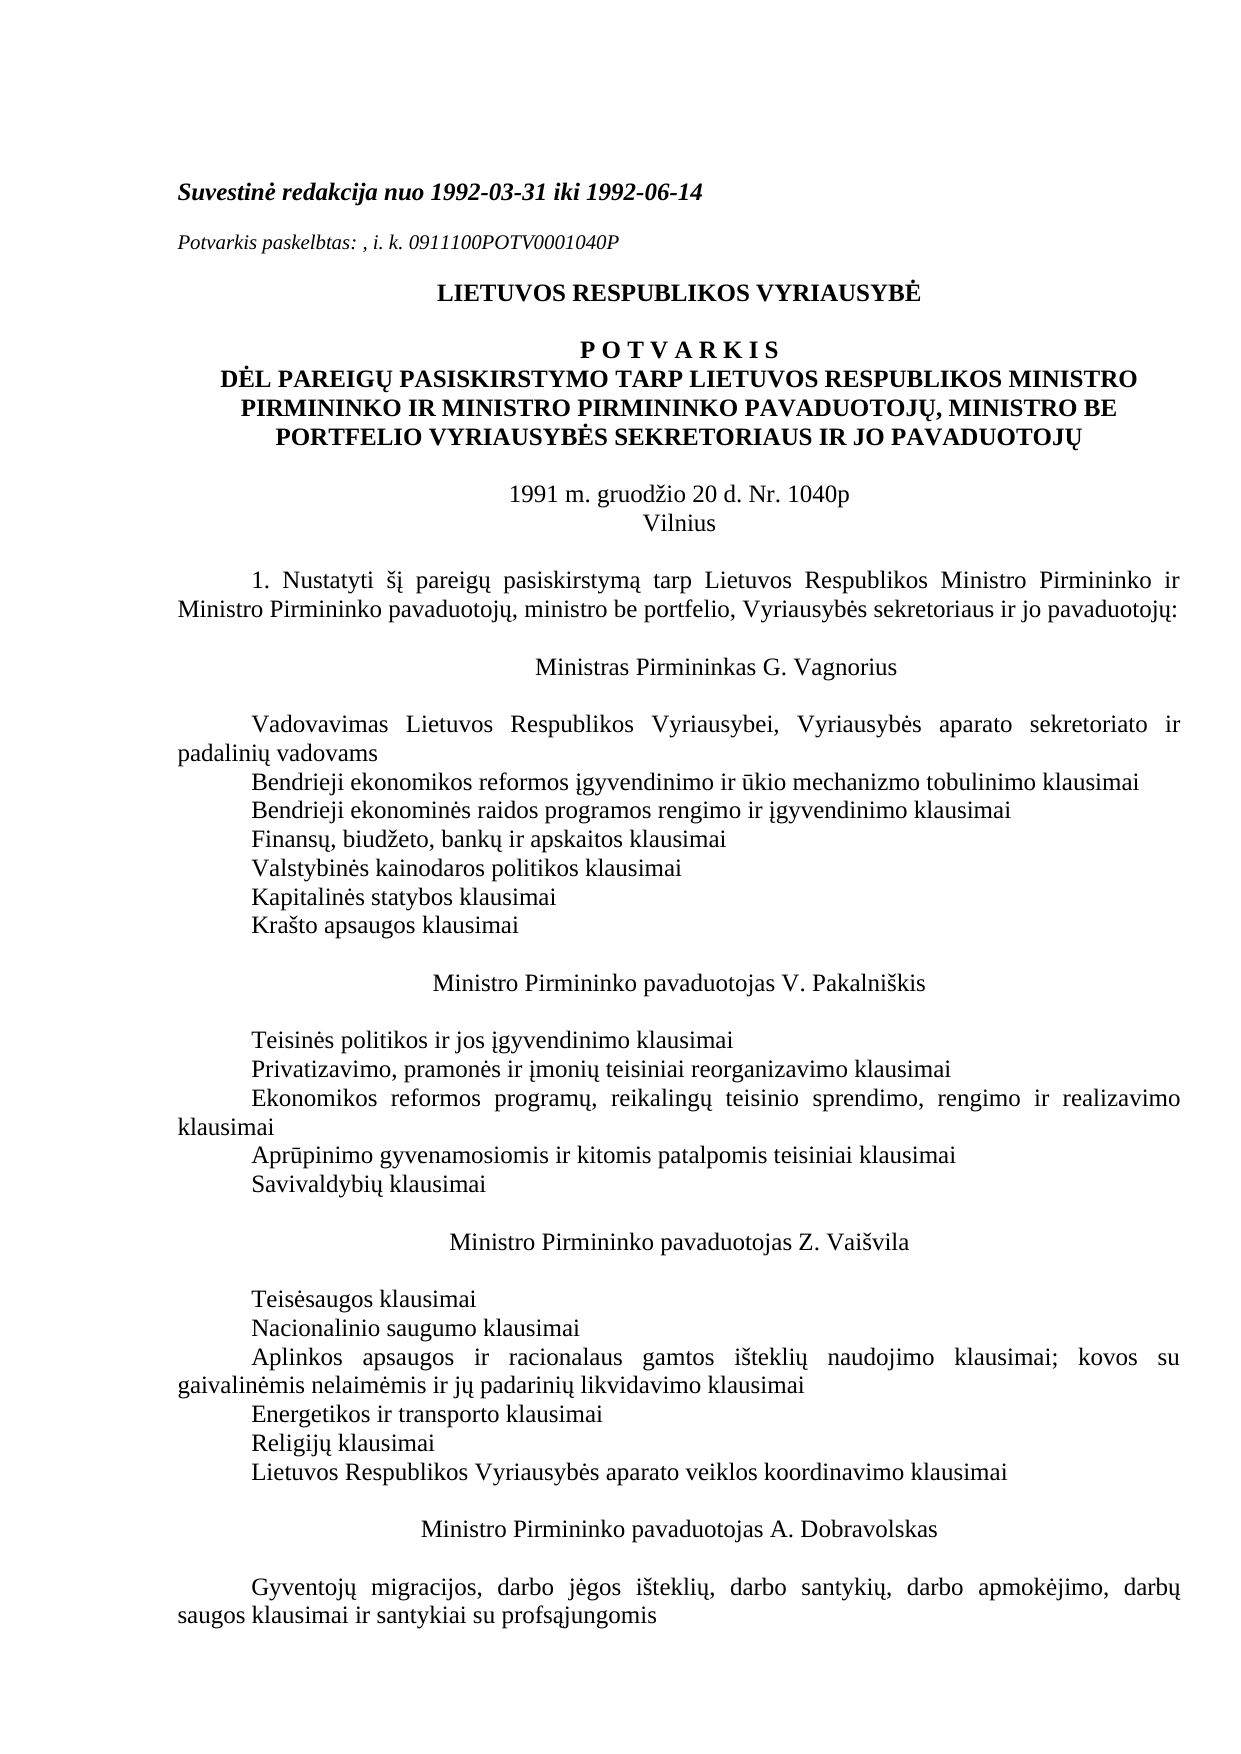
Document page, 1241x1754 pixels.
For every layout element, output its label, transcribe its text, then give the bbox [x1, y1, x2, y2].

text 1. Nustatyti šį pareigų pasiskirstymą tarp Lietuvos Respublikos Ministro Pirmininko ir Ministro Pirmininko pavaduotojų, ministro be portfelio, Vyriausybės sekretoriaus ir jo pavaduotojų: [177, 566, 1181, 623]
text Vilnius [177, 508, 1181, 537]
text Ministro Pirmininko pavaduotojas V. Pakalniškis [177, 968, 1181, 997]
text 1991 m. gruodžio 20 d. Nr. 1040p [177, 479, 1181, 508]
text LIETUVOS RESPUBLIKOS VYRIAUSYBĖ [177, 278, 1181, 307]
text Aprūpinimo gyvenamosiomis ir kitomis patalpomis teisiniai klausimai [177, 1141, 1181, 1169]
text Teisinės politikos ir jos įgyvendinimo klausimai [177, 1026, 1181, 1054]
text Finansų, biudžeto, bankų ir apskaitos klausimai [177, 824, 1181, 853]
text Savivaldybių klausimai [177, 1169, 1181, 1198]
text Bendrieji ekonomikos reformos įgyvendinimo ir ūkio mechanizmo tobulinimo klausimai [177, 767, 1181, 796]
text Energetikos ir transporto klausimai [177, 1399, 1181, 1428]
text Ministras Pirmininkas G. Vagnorius [177, 652, 1181, 681]
text Ministro Pirmininko pavaduotojas Z. Vaišvila [177, 1227, 1181, 1256]
text Gyventojų migracijos, darbo jėgos išteklių, darbo santykių, darbo apmokėjimo, darbų saugos klausimai ir santykiai su profsąjungomis [177, 1572, 1181, 1629]
text Privatizavimo, pramonės ir įmonių teisiniai reorganizavimo klausimai [177, 1054, 1181, 1083]
text Ministro Pirmininko pavaduotojas A. Dobravolskas [177, 1514, 1181, 1543]
text Bendrieji ekonominės raidos programos rengimo ir įgyvendinimo klausimai [177, 796, 1181, 824]
text Ekonomikos reformos programų, reikalingų teisinio sprendimo, rengimo ir realizavimo klausimai [177, 1083, 1181, 1141]
text Aplinkos apsaugos ir racionalaus gamtos išteklių naudojimo klausimai; kovos su gaivalinėmis nelaimėmis ir jų padarinių likvidavimo klausimai [177, 1342, 1181, 1399]
text Valstybinės kainodaros politikos klausimai [177, 853, 1181, 882]
text P O T V A R K I S [177, 336, 1181, 364]
text Suvestinė redakcija nuo 1992-03-31 iki 1992-06-14 [177, 177, 1181, 206]
text DĖL PAREIGŲ PASISKIRSTYMO TARP LIETUVOS RESPUBLIKOS MINISTRO PIRMININKO IR MINISTRO PIRMININKO PAVADUOTOJŲ, MINISTRO BE PORTFELIO VYRIAUSYBĖS SEKRETORIAUS IR JO PAVADUOTOJŲ [177, 364, 1181, 451]
text Religijų klausimai [177, 1428, 1181, 1457]
text Kapitalinės statybos klausimai [177, 882, 1181, 911]
text Nacionalinio saugumo klausimai [177, 1313, 1181, 1342]
text Vadovavimas Lietuvos Respublikos Vyriausybei, Vyriausybės aparato sekretoriato ir padalinių vadovams [177, 709, 1181, 767]
text Lietuvos Respublikos Vyriausybės aparato veiklos koordinavimo klausimai [177, 1457, 1181, 1486]
text Krašto apsaugos klausimai [177, 911, 1181, 939]
text Potvarkis paskelbtas: , i. k. 0911100POTV0001040P [177, 230, 1181, 254]
text Teisėsaugos klausimai [177, 1284, 1181, 1313]
